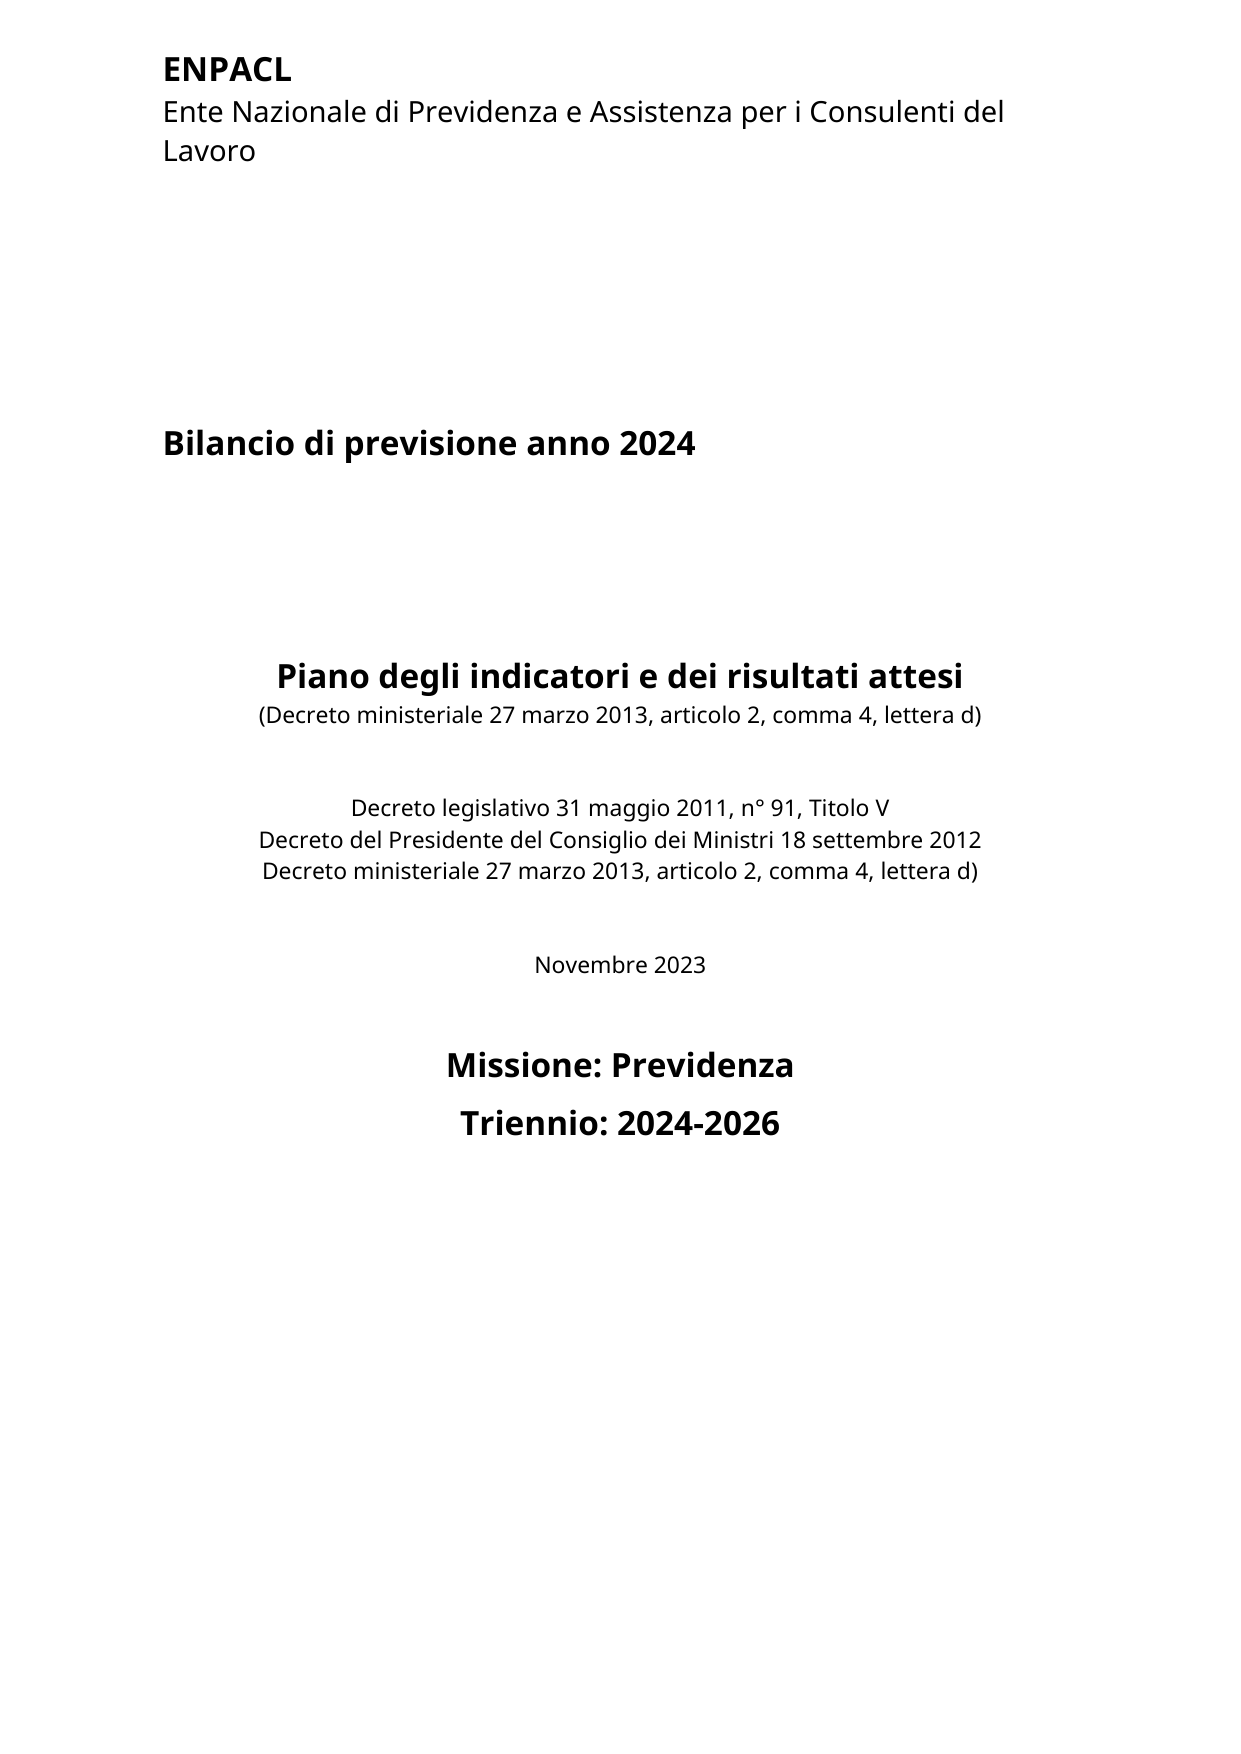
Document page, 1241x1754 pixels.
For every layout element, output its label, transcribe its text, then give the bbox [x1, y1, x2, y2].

text Triennio: 2024-2026 [162, 1100, 1078, 1146]
text Piano degli indicatori e dei risultati attesi [162, 653, 1078, 698]
text Decreto legislativo 31 maggio 2011, n° 91, Titolo V [162, 792, 1078, 823]
text ENPACL [162, 45, 1078, 91]
text Bilancio di previsione anno 2024 [162, 420, 1078, 466]
text Novembre 2023 [162, 948, 1078, 980]
text Decreto del Presidente del Consiglio dei Ministri 18 settembre 2012 [162, 823, 1078, 855]
text Missione: Previdenza [162, 1042, 1078, 1088]
text Ente Nazionale di Previdenza e Assistenza per i Consulenti del Lavoro [162, 91, 1078, 170]
text Decreto ministeriale 27 marzo 2013, articolo 2, comma 4, lettera d) [162, 855, 1078, 886]
text (Decreto ministeriale 27 marzo 2013, articolo 2, comma 4, lettera d) [162, 698, 1078, 730]
